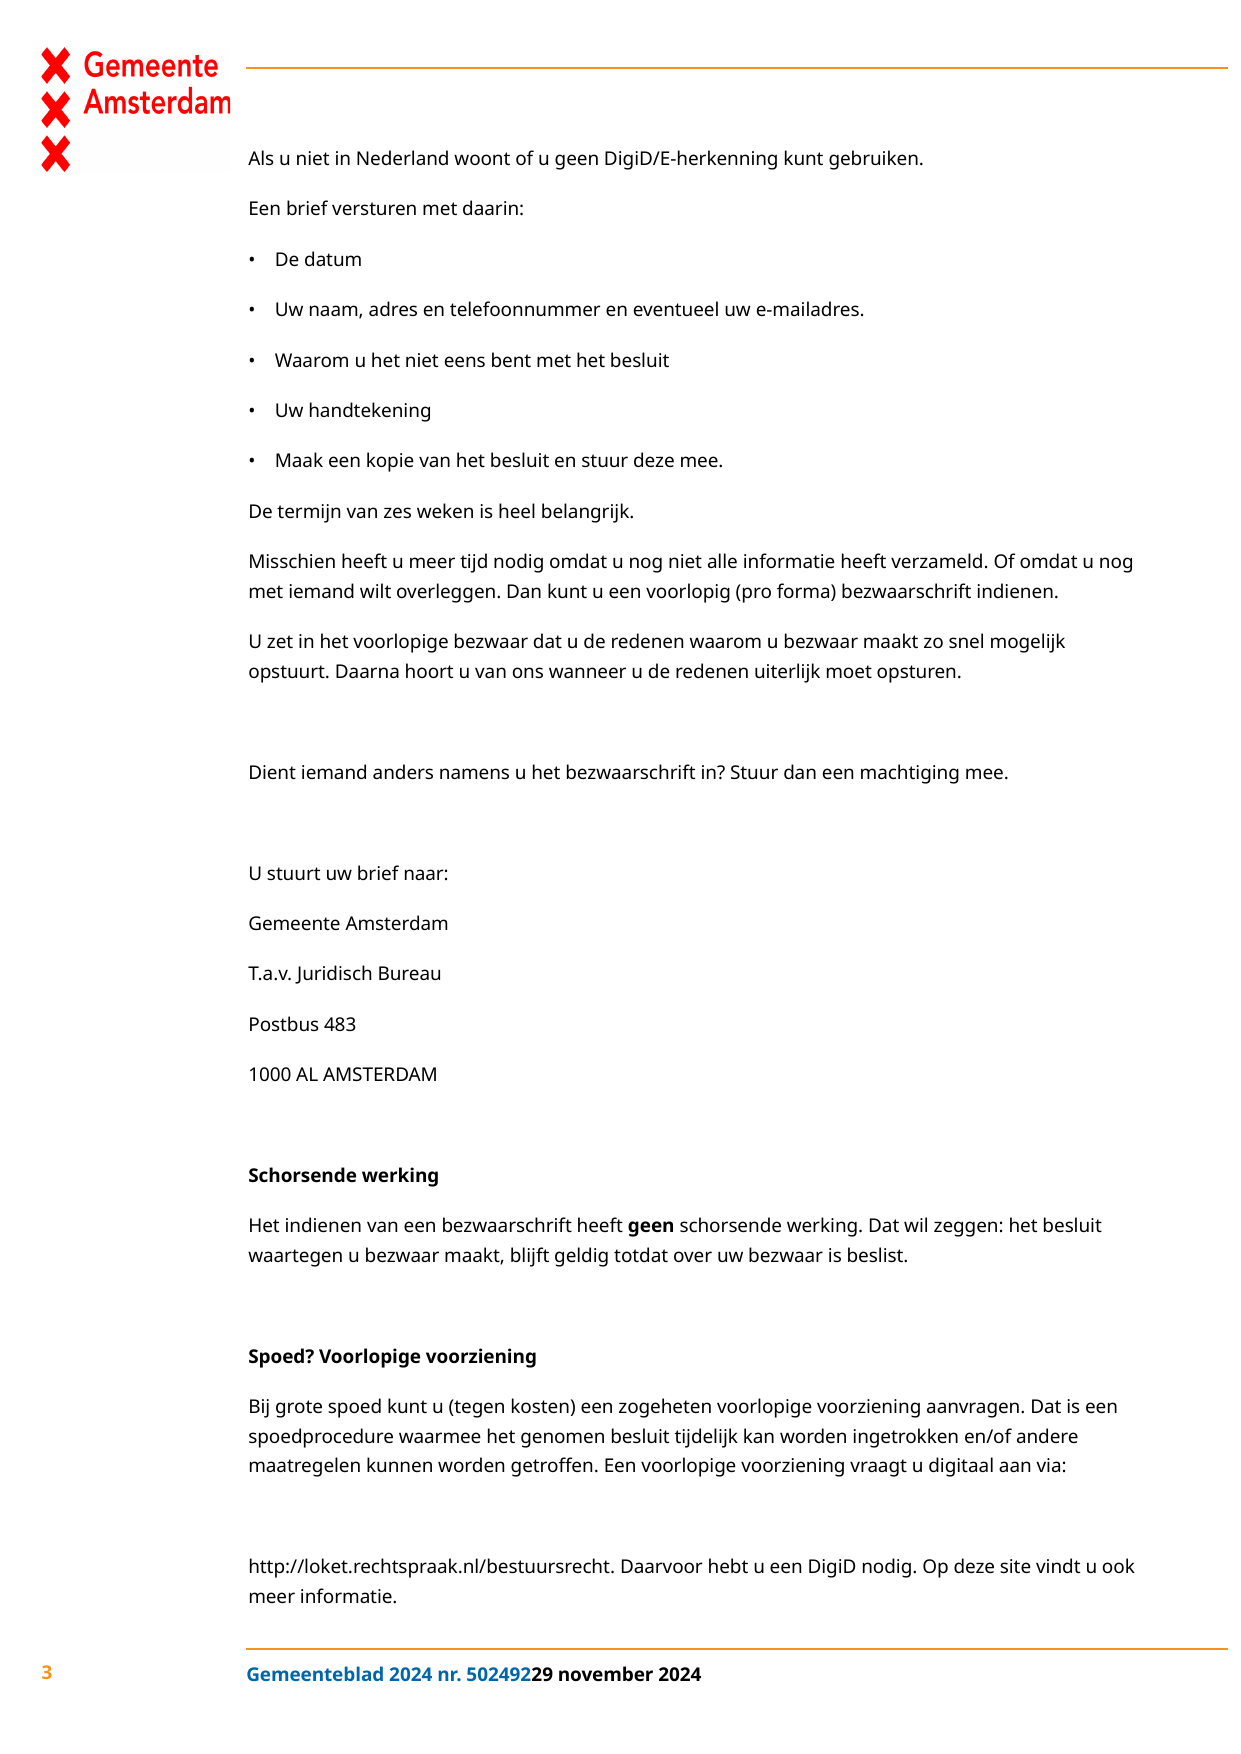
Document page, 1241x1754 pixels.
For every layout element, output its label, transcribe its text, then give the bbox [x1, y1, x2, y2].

picture [41, 47, 231, 172]
text • De datum [248, 246, 1152, 272]
text Gemeente Amsterdam [248, 910, 1152, 936]
text De termijn van zes weken is heel belangrijk. [248, 498, 1152, 524]
text T.a.v. Juridisch Bureau [248, 961, 1152, 986]
text U stuurt uw brief naar: [248, 860, 1152, 886]
text Spoed? Voorlopige voorziening [248, 1343, 1152, 1369]
text Het indienen van een bezwaarschrift heeft geen schorsende werking. Dat wil zeggen: het besluit waartegen u bezwaar maakt, blijft geldig totdat over uw bezwaar is beslist. [248, 1213, 1152, 1268]
text Bij grote spoed kunt u (tegen kosten) een zogeheten voorlopige voorziening aanvragen. Dat is een spoedprocedure waarmee het genomen besluit tijdelijk kan worden ingetrokken en/of andere maatregelen kunnen worden getroffen. Een voorlopige voorziening vraagt u digitaal aan via: [248, 1393, 1152, 1478]
text Misschien heeft u meer tijd nodig omdat u nog niet alle informatie heeft verzameld. Of omdat u nog met iemand wilt overleggen. Dan kunt u een voorlopig (pro forma) bezwaarschrift indienen. [248, 548, 1152, 604]
text U zet in het voorlopige bezwaar dat u de redenen waarom u bezwaar maakt zo snel mogelijk opstuurt. Daarna hoort u van ons wanneer u de redenen uiterlijk moet opsturen. [248, 628, 1152, 684]
text • Uw handtekening [248, 397, 1152, 423]
text Schorsende werking [248, 1162, 1152, 1188]
text http://loket.rechtspraak.nl/bestuursrecht. Daarvoor hebt u een DigiD nodig. Op deze site vindt u ook meer informatie. [248, 1553, 1152, 1609]
text Een brief versturen met daarin: [248, 196, 1152, 221]
text Dient iemand anders namens u het bezwaarschrift in? Stuur dan een machtiging mee. [248, 759, 1152, 785]
text 1000 AL AMSTERDAM [248, 1061, 1152, 1087]
text Postbus 483 [248, 1011, 1152, 1037]
text • Waarom u het niet eens bent met het besluit [248, 347, 1152, 373]
text • Maak een kopie van het besluit en stuur deze mee. [248, 448, 1152, 473]
text • Uw naam, adres en telefoonnummer en eventueel uw e-mailadres. [248, 296, 1152, 322]
text Als u niet in Nederland woont of u geen DigiD/E-herkenning kunt gebruiken. [248, 145, 1152, 171]
